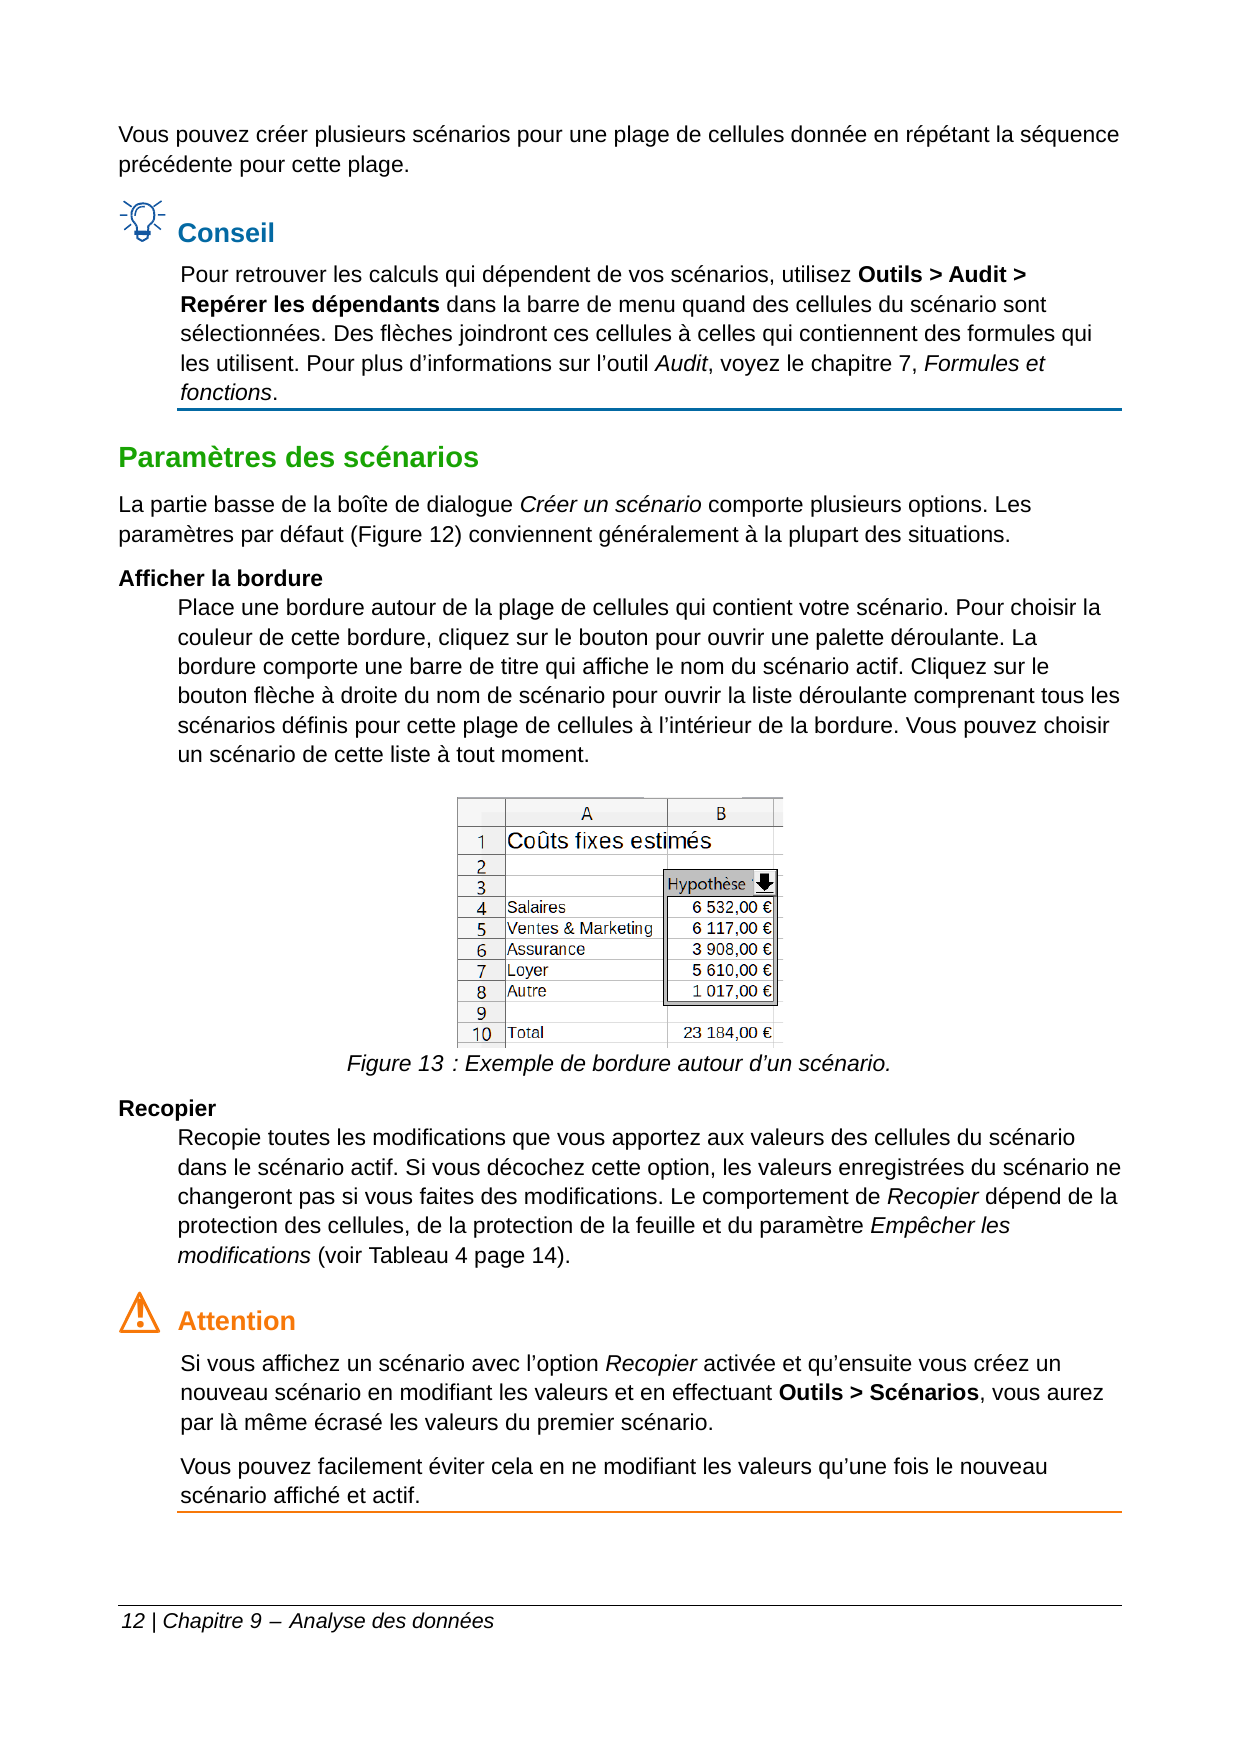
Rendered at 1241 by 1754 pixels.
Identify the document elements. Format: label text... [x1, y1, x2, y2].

subtitle Paramètres des scénarios [118, 440, 1122, 473]
text Pour retrouver les calculs qui dépendent de vos scénarios, utilisez Outils > Audit > Repérer les dépendants dans la barre de menu quand des cellules du scénario sont sélectionnées. Des flèches joindront ces cellules à celles qui contiennent des formules qui les utilisent. Pour plus d’informations sur l’outil Audit, voyez le chapitre 7, Formules et fonctions. [177, 255, 1122, 408]
text Figure 13 : Exemple de bordure autour d’un scénario. [118, 1047, 1122, 1077]
list Conseil [118, 199, 1122, 248]
text La partie basse de la boîte de dialogue Créer un scénario comporte plusieurs options. Les paramètres par défaut (Figure 12) conviennent généralement à la plupart des situations. [118, 488, 1122, 547]
subtitle Recopier [118, 1091, 1122, 1121]
list Place une bordure autour de la plage de cellules qui contient votre scénario. Pour choisir la couleur de cette bordure, cliquez sur le bouton pour ouvrir une palette déroulante. La bordure comporte une barre de titre qui affiche le nom du scénario actif. Cliquez sur le bouton flèche à droite du nom de scénario pour ouvrir la liste déroulante comprenant tous les scénarios définis pour cette plage de cellules à l’intérieur de la bordure. Vous pouvez choisir un scénario de cette liste à tout moment. [177, 591, 1122, 768]
list Recopie toutes les modifications que vous apportez aux valeurs des cellules du scénario dans le scénario actif. Si vous décochez cette option, les valeurs enregistrées du scénario ne changeront pas si vous faites des modifications. Le comportement de Recopier dépend de la protection des cellules, de la protection de la feuille et du paramètre Empêcher les modifications (voir Tableau 4 page 14). [177, 1121, 1122, 1268]
subtitle Afficher la bordure [118, 561, 1122, 591]
text Vous pouvez facilement éviter cela en ne modifiant les valeurs qu’une fois le nouveau scénario affiché et actif. [177, 1447, 1122, 1511]
list Attention [118, 1291, 1122, 1336]
picture [457, 797, 784, 1048]
text Vous pouvez créer plusieurs scénarios pour une plage de cellules donnée en répétant la séquence précédente pour cette plage. [118, 118, 1122, 177]
text Si vous affichez un scénario avec l’option Recopier activée et qu’ensuite vous créez un nouveau scénario en modifiant les valeurs et en effectuant Outils > Scénarios, vous aurez par là même écrasé les valeurs du premier scénario. [177, 1344, 1122, 1435]
